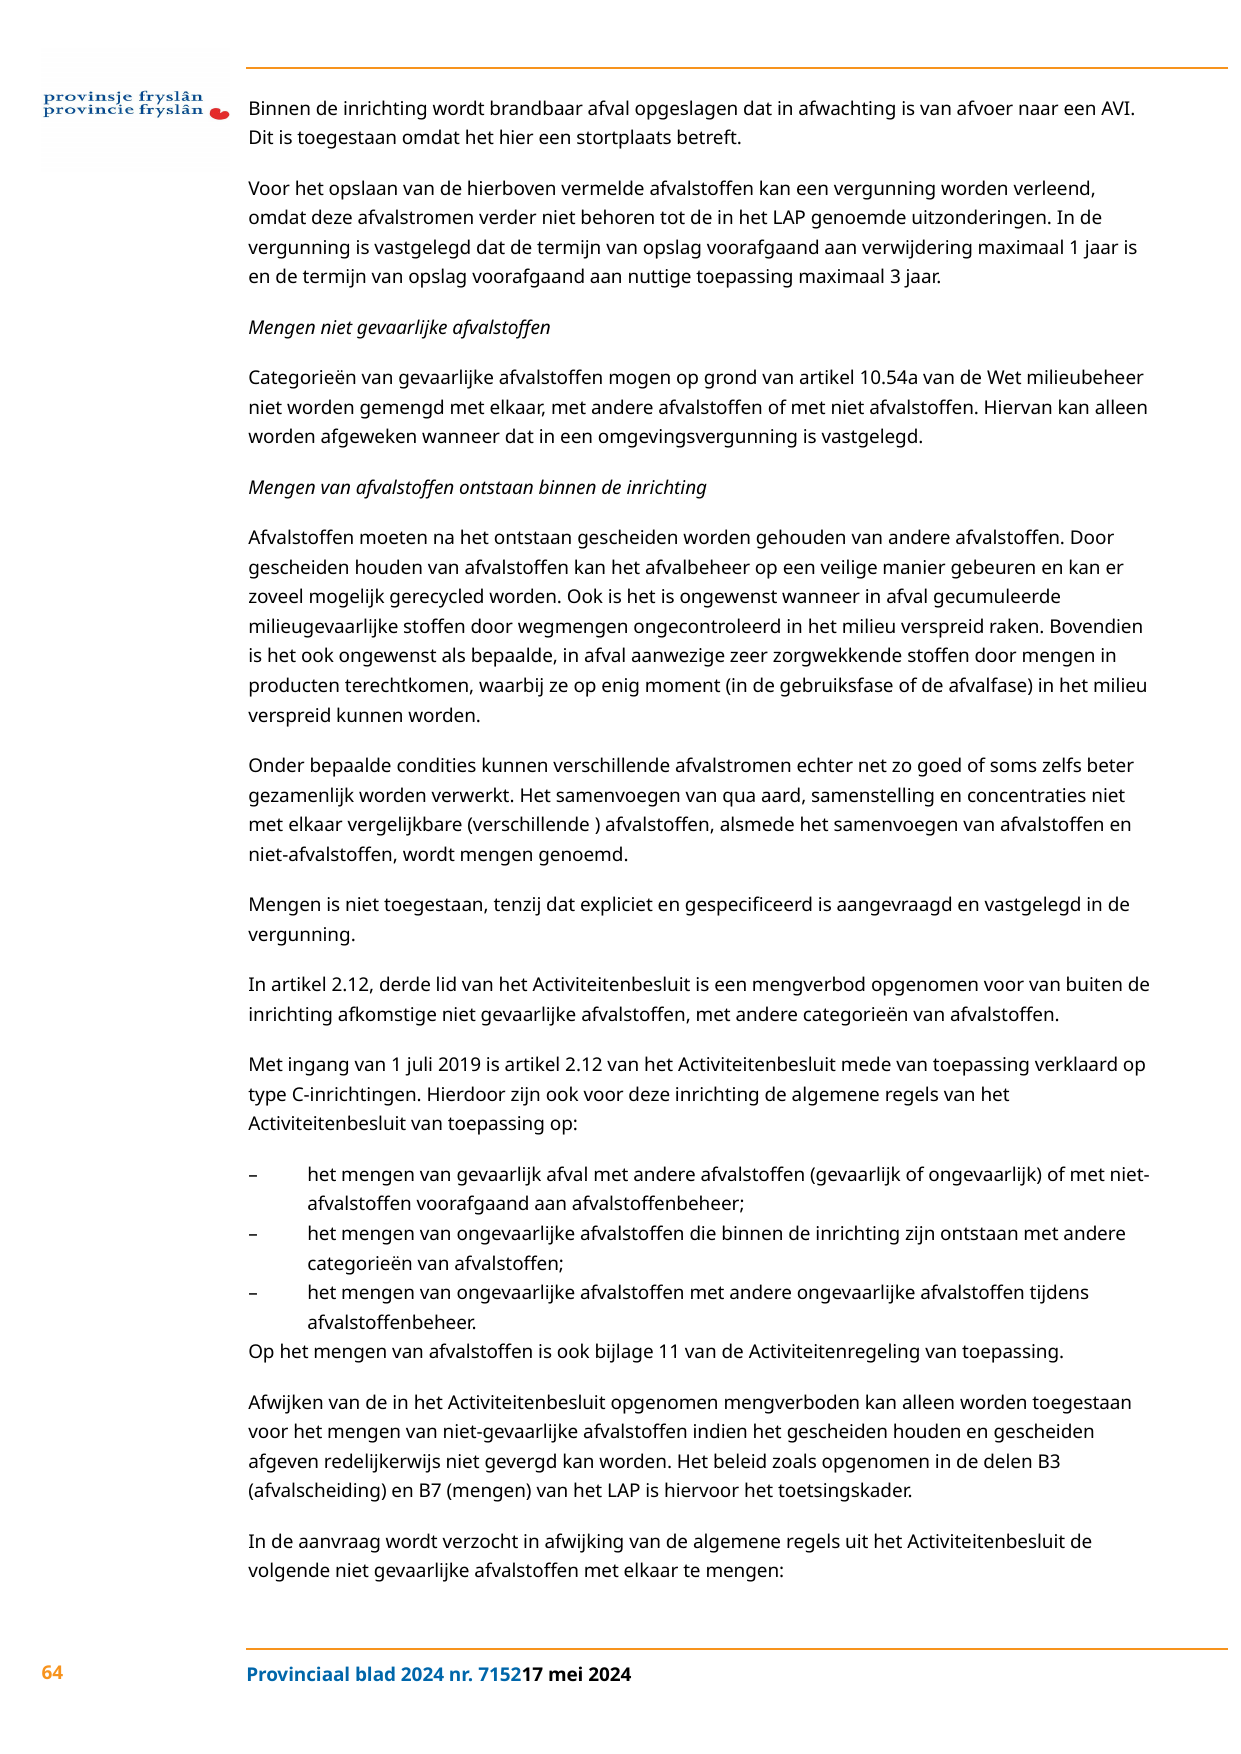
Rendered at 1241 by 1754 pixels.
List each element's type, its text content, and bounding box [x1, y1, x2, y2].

text Onder bepaalde condities kunnen verschillende afvalstromen echter net zo goed of soms zelfs beter gezamenlijk worden verwerkt. Het samenvoegen van qua aard, samenstelling en concentraties niet met elkaar vergelijkbare (verschillende ) afvalstoffen, alsmede het samenvoegen van afvalstoffen en niet-afvalstoffen, wordt mengen genoemd. [248, 752, 1152, 867]
list het mengen van ongevaarlijke afvalstoffen die binnen de inrichting zijn ontstaan met andere categorieën van afvalstoffen; [248, 1220, 1152, 1276]
text Afvalstoffen moeten na het ontstaan gescheiden worden gehouden van andere afvalstoffen. Door gescheiden houden van afvalstoffen kan het afvalbeheer op een veilige manier gebeuren en kan er zoveel mogelijk gerecycled worden. Ook is het is ongewenst wanneer in afval gecumuleerde milieugevaarlijke stoffen door wegmengen ongecontroleerd in het milieu verspreid raken. Bovendien is het ook ongewenst als bepaalde, in afval aanwezige zeer zorgwekkende stoffen door mengen in producten terechtkomen, waarbij ze op enig moment (in de gebruiksfase of de afvalfase) in het milieu verspreid kunnen worden. [248, 524, 1152, 728]
text Binnen de inrichting wordt brandbaar afval opgeslagen dat in afwachting is van afvoer naar een AVI. Dit is toegestaan omdat het hier een stortplaats betreft. [248, 95, 1152, 150]
text In artikel 2.12, derde lid van het Activiteitenbesluit is een mengverbod opgenomen voor van buiten de inrichting afkomstige niet gevaarlijke afvalstoffen, met andere categorieën van afvalstoffen. [248, 971, 1152, 1027]
text Op het mengen van afvalstoffen is ook bijlage 11 van de Activiteitenregeling van toepassing. [248, 1338, 1152, 1364]
text Afwijken van de in het Activiteitenbesluit opgenomen mengverboden kan alleen worden toegestaan voor het mengen van niet-gevaarlijke afvalstoffen indien het gescheiden houden en gescheiden afgeven redelijkerwijs niet gevergd kan worden. Het beleid zoals opgenomen in de delen B3 (afvalscheiding) en B7 (mengen) van het LAP is hiervoor het toetsingskader. [248, 1389, 1152, 1503]
list het mengen van ongevaarlijke afvalstoffen met andere ongevaarlijke afvalstoffen tijdens afvalstoffenbeheer. [248, 1279, 1152, 1335]
text Categorieën van gevaarlijke afvalstoffen mogen op grond van artikel 10.54a van de Wet milieubeheer niet worden gemengd met elkaar, met andere afvalstoffen of met niet afvalstoffen. Hiervan kan alleen worden afgeweken wanneer dat in een omgevingsvergunning is vastgelegd. [248, 364, 1152, 449]
picture [41, 47, 231, 172]
text Mengen niet gevaarlijke afvalstoffen [248, 314, 1152, 340]
text Met ingang van 1 juli 2019 is artikel 2.12 van het Activiteitenbesluit mede van toepassing verklaard op type C-inrichtingen. Hierdoor zijn ook voor deze inrichting de algemene regels van het Activiteitenbesluit van toepassing op: [248, 1051, 1152, 1136]
text Mengen is niet toegestaan, tenzij dat expliciet en gespecificeerd is aangevraagd en vastgelegd in de vergunning. [248, 891, 1152, 947]
text Mengen van afvalstoffen ontstaan binnen de inrichting [248, 474, 1152, 500]
text Voor het opslaan van de hierboven vermelde afvalstoffen kan een vergunning worden verleend, omdat deze afvalstromen verder niet behoren tot de in het LAP genoemde uitzonderingen. In de vergunning is vastgelegd dat de termijn van opslag voorafgaand aan verwijdering maximaal 1 jaar is en de termijn van opslag voorafgaand aan nuttige toepassing maximaal 3 jaar. [248, 175, 1152, 289]
list het mengen van gevaarlijk afval met andere afvalstoffen (gevaarlijk of ongevaarlijk) of met niet-afvalstoffen voorafgaand aan afvalstoffenbeheer; [248, 1161, 1152, 1216]
text In de aanvraag wordt verzocht in afwijking van de algemene regels uit het Activiteitenbesluit de volgende niet gevaarlijke afvalstoffen met elkaar te mengen: [248, 1528, 1152, 1583]
